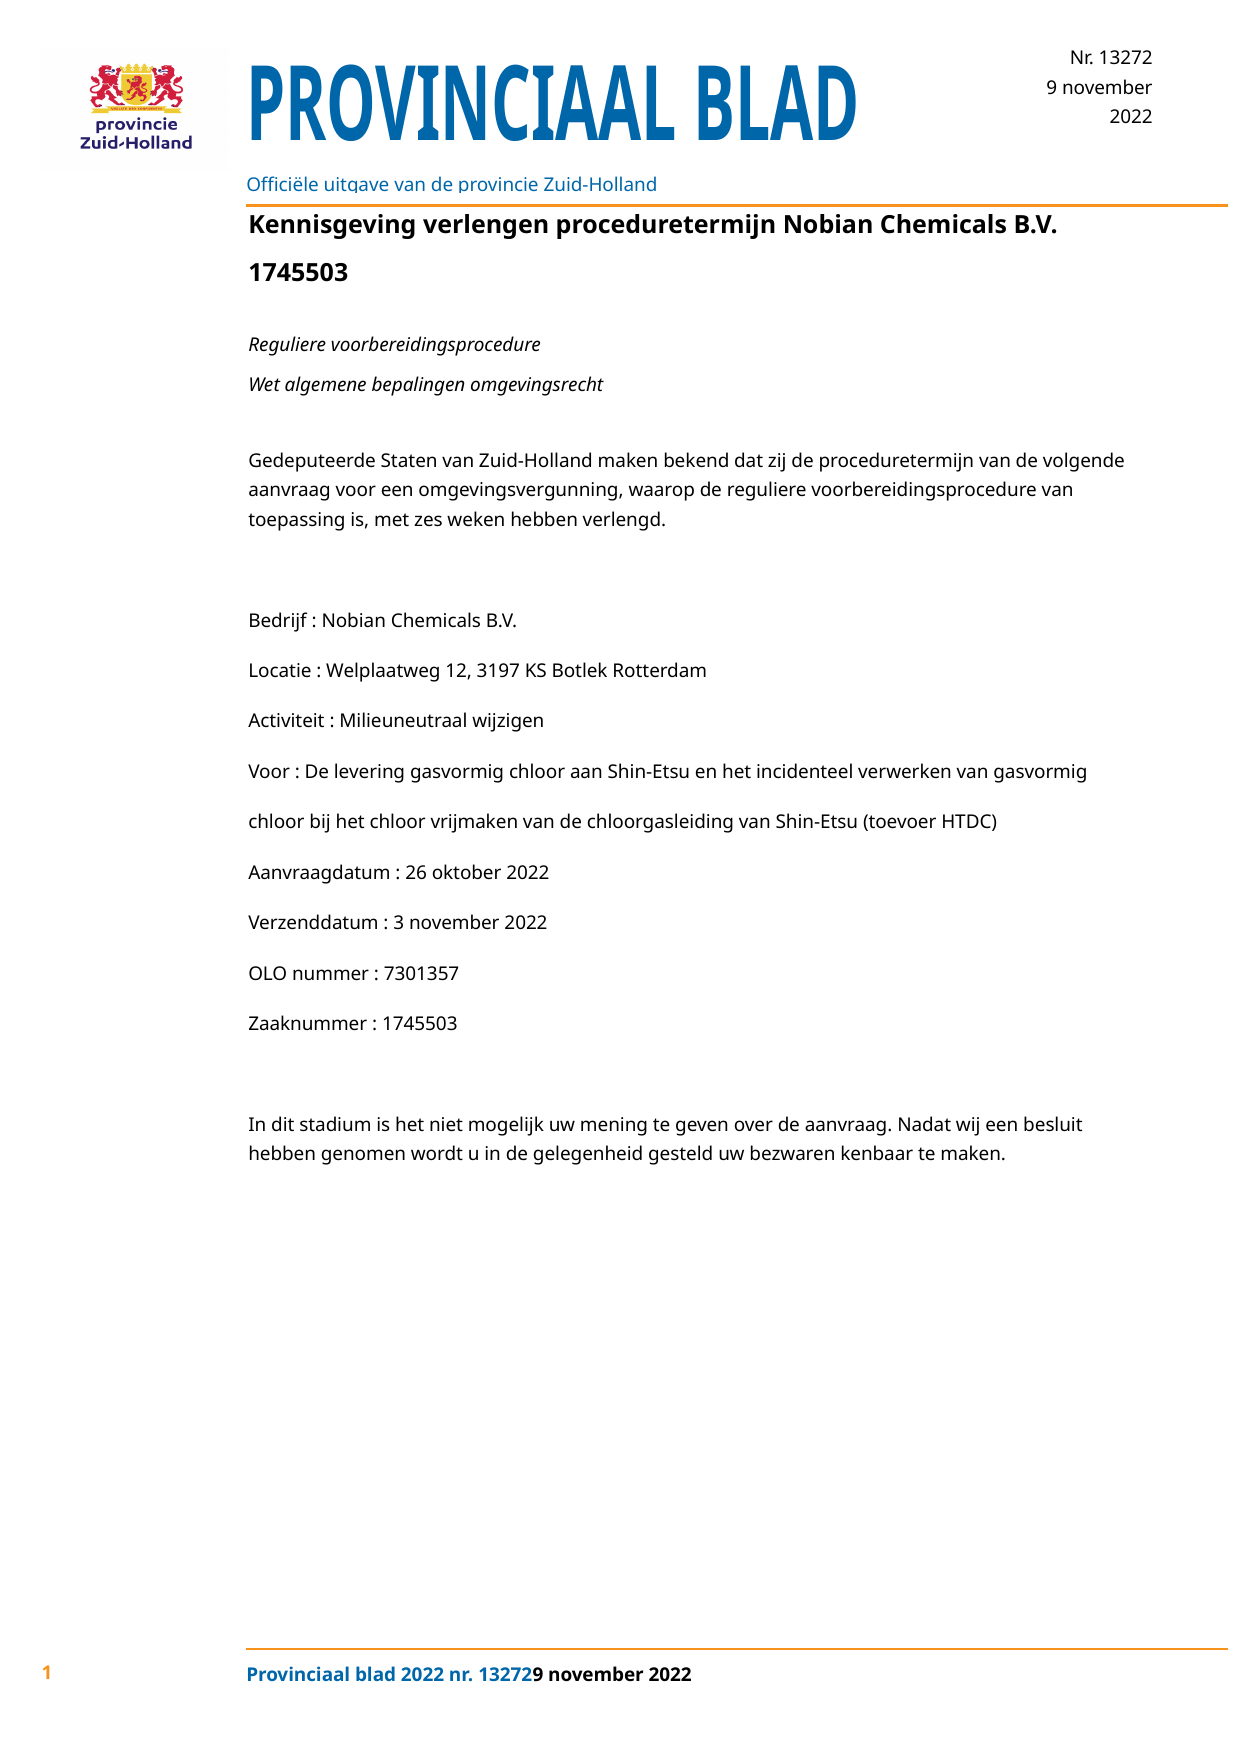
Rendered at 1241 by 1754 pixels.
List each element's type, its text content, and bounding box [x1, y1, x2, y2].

text Kennisgeving verlengen proceduretermijn Nobian Chemicals B.V. 1745503 [248, 207, 1152, 288]
text Bedrijf : Nobian Chemicals B.V. [248, 607, 1152, 633]
text In dit stadium is het niet mogelijk uw mening te geven over de aanvraag. Nadat wij een besluit hebben genomen wordt u in de gelegenheid gesteld uw bezwaren kenbaar te maken. [248, 1111, 1152, 1166]
text Voor : De levering gasvormig chloor aan Shin-Etsu en het incidenteel verwerken van gasvormig [248, 758, 1152, 784]
text Wet algemene bepalingen omgevingsrecht [248, 371, 1152, 396]
text Reguliere voorbereidingsprocedure [248, 331, 1152, 357]
text Locatie : Welplaatweg 12, 3197 KS Botlek Rotterdam [248, 657, 1152, 683]
text Activiteit : Milieuneutraal wijzigen [248, 708, 1152, 733]
text Verzenddatum : 3 november 2022 [248, 909, 1152, 935]
text chloor bij het chloor vrijmaken van de chloorgasleiding van Shin-Etsu (toevoer HTDC) [248, 808, 1152, 834]
text Aanvraagdatum : 26 oktober 2022 [248, 859, 1152, 885]
text OLO nummer : 7301357 [248, 960, 1152, 986]
text Zaaknummer : 1745503 [248, 1010, 1152, 1036]
picture [41, 47, 231, 172]
text Gedeputeerde Staten van Zuid-Holland maken bekend dat zij de proceduretermijn van de volgende aanvraag voor een omgevingsvergunning, waarop de reguliere voorbereidingsprocedure van toepassing is, met zes weken hebben verlengd. [248, 447, 1152, 532]
